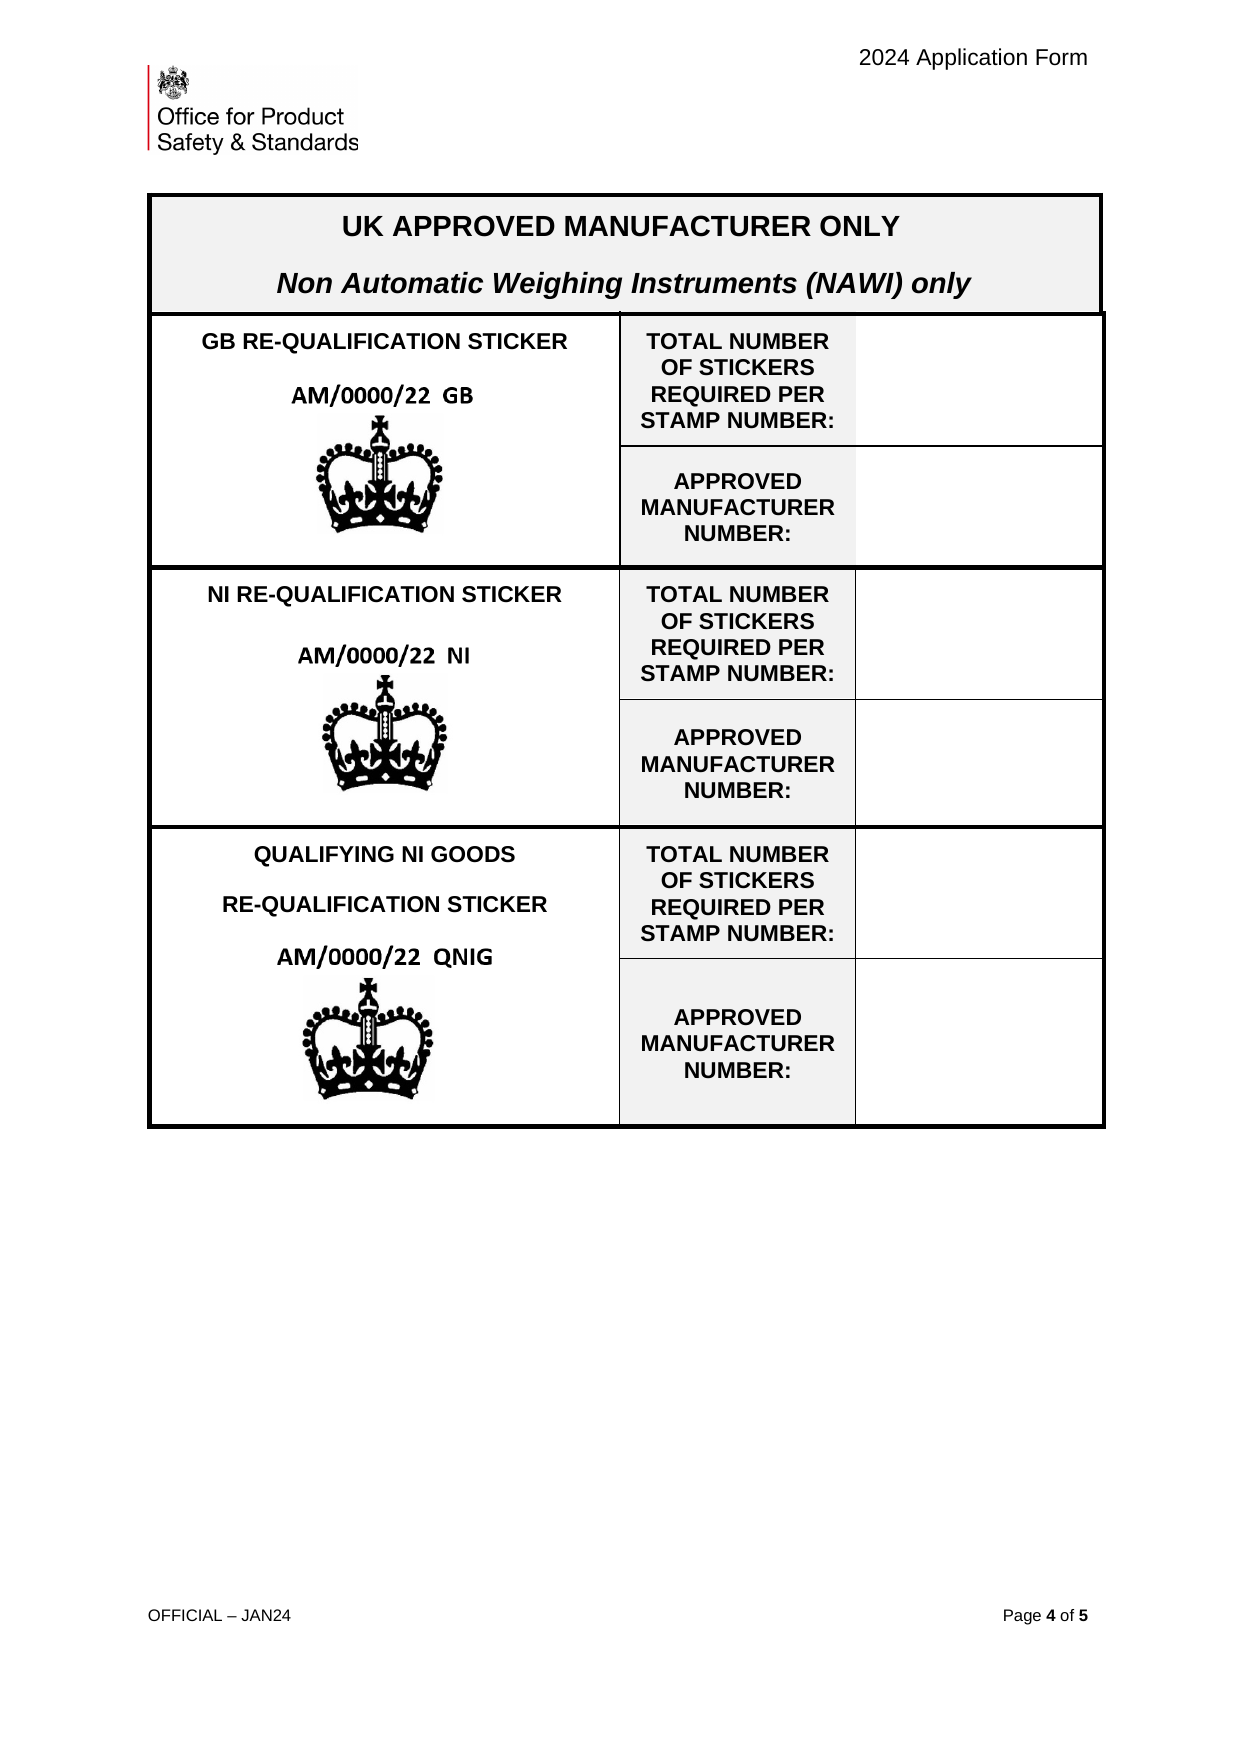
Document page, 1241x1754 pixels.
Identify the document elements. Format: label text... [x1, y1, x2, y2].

table_cell [856, 570, 1102, 698]
table_cell [856, 447, 1102, 565]
table_cell APPROVED MANUFACTURER NUMBER: [620, 959, 855, 1124]
table_cell APPROVED MANUFACTURER NUMBER: [620, 700, 855, 824]
table_cell [856, 829, 1102, 958]
table_cell QUALIFYING NI GOODS RE-QUALIFICATION STICKER [152, 829, 619, 1124]
table_cell APPROVED MANUFACTURER NUMBER: [621, 447, 856, 565]
table_cell [856, 700, 1102, 824]
table_cell [856, 959, 1102, 1124]
table_cell TOTAL NUMBER OF STICKERS REQUIRED PER STAMP NUMBER: [621, 316, 856, 445]
table_cell TOTAL NUMBER OF STICKERS REQUIRED PER STAMP NUMBER: [620, 570, 855, 698]
table_header UK APPROVED MANUFACTURER ONLY Non Automatic Weighing Instruments (NAWI) only [152, 197, 1099, 311]
table_cell [856, 316, 1102, 445]
table_cell TOTAL NUMBER OF STICKERS REQUIRED PER STAMP NUMBER: [620, 829, 855, 958]
table_cell NI RE-QUALIFICATION STICKER [152, 570, 619, 824]
table_cell GB RE-QUALIFICATION STICKER [152, 316, 619, 565]
